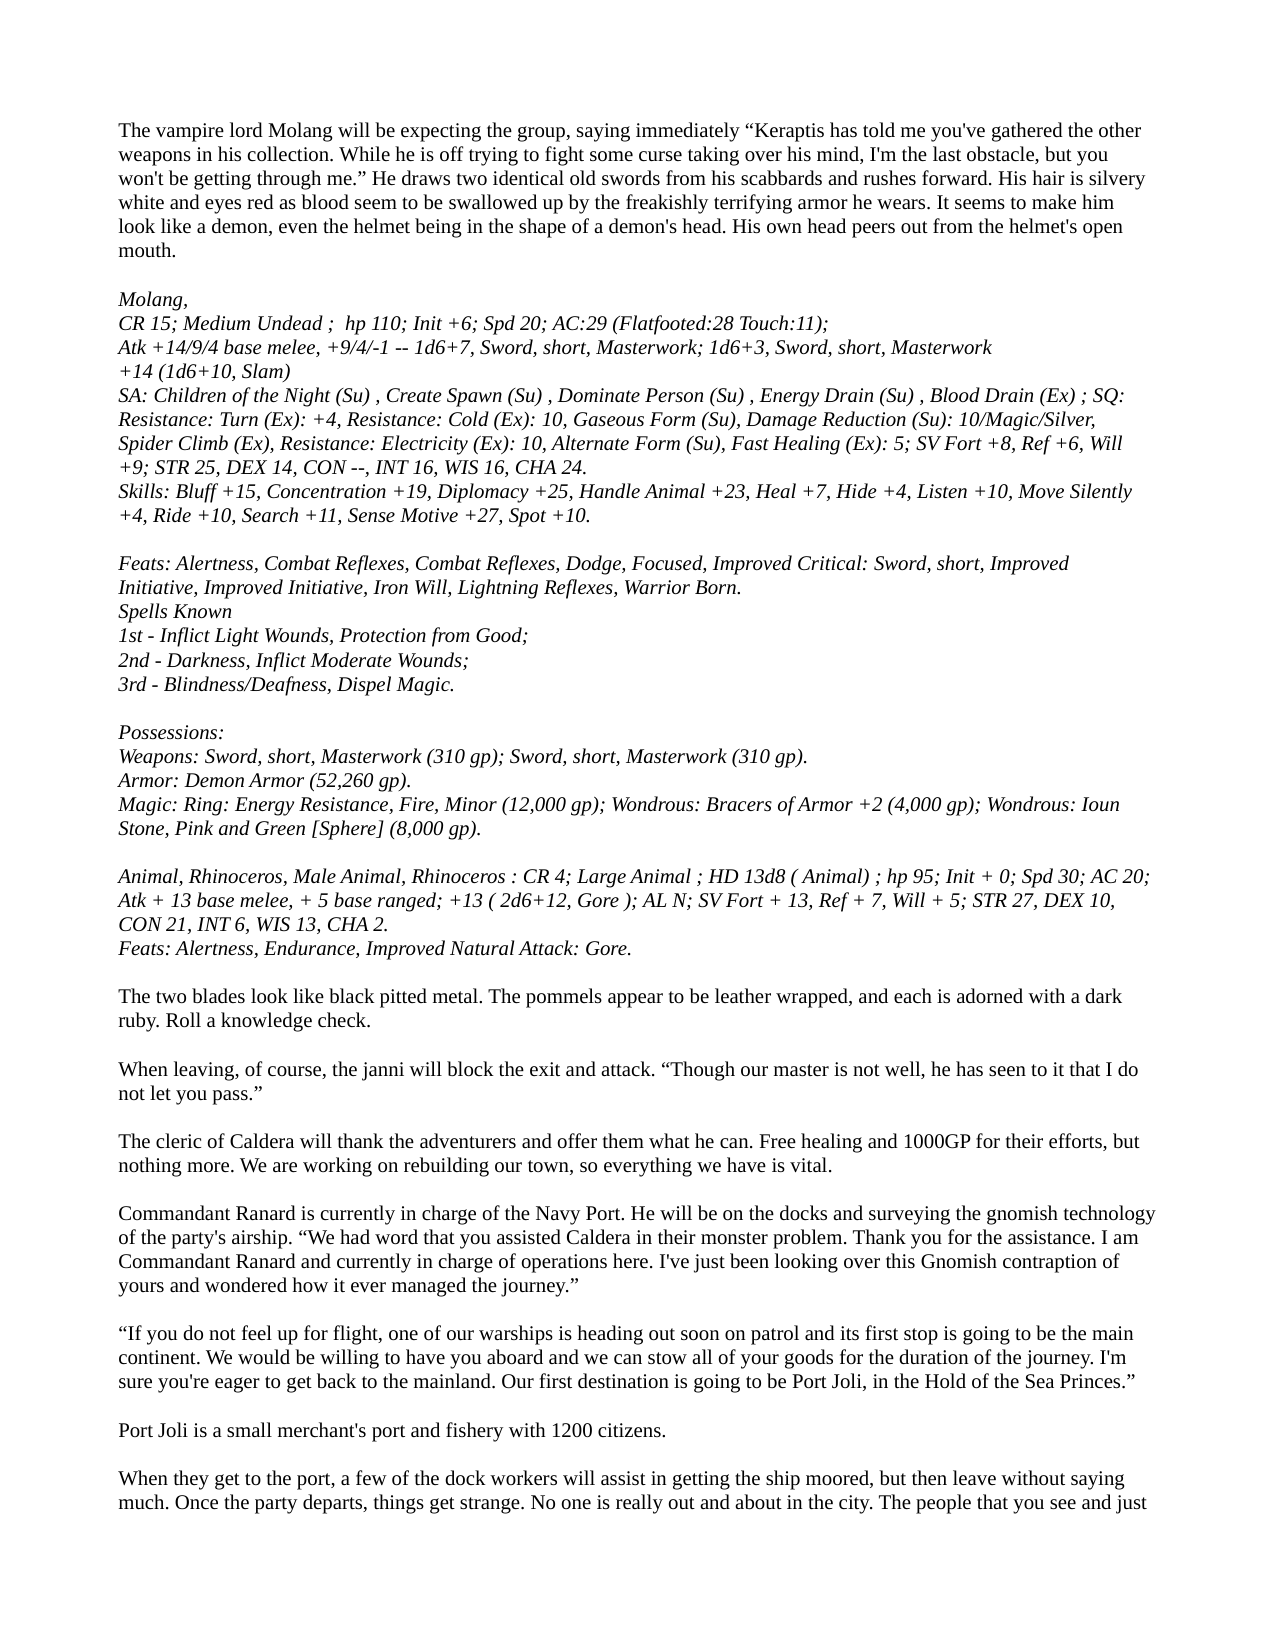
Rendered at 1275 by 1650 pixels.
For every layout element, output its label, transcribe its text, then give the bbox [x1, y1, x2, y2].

text When leaving, of course, the janni will block the exit and attack. “Though our master is not well, he has seen to it that I do not let you pass.” [118, 1057, 1157, 1105]
text CR 15; Medium Undead ; hp 110; Init +6; Spd 20; AC:29 (Flatfooted:28 Touch:11); [118, 311, 1157, 335]
text 2nd - Darkness, Inflict Moderate Wounds; [118, 647, 1157, 672]
text 1st - Inflict Light Wounds, Protection from Good; [118, 623, 1157, 647]
text Armor: Demon Armor (52,260 gp). [118, 768, 1157, 792]
text Feats: Alertness, Endurance, Improved Natural Attack: Gore. [118, 936, 1157, 960]
text SA: Children of the Night (Su) , Create Spawn (Su) , Dominate Person (Su) , Energy Drain (Su) , Blood Drain (Ex) ; SQ: Resistance: Turn (Ex): +4, Resistance: Cold (Ex): 10, Gaseous Form (Su), Damage Reduction (Su): 10/Magic/Silver, Spider Climb (Ex), Resistance: Electricity (Ex): 10, Alternate Form (Su), Fast Healing (Ex): 5; SV Fort +8, Ref +6, Will +9; STR 25, DEX 14, CON --, INT 16, WIS 16, CHA 24. [118, 383, 1157, 479]
text Molang, [118, 287, 1157, 311]
text Port Joli is a small merchant's port and fishery with 1200 citizens. [118, 1417, 1157, 1442]
text The cleric of Caldera will thank the adventurers and offer them what he can. Free healing and 1000GP for their efforts, but nothing more. We are working on rebuilding our town, so everything we have is vital. [118, 1129, 1157, 1177]
text Magic: Ring: Energy Resistance, Fire, Minor (12,000 gp); Wondrous: Bracers of Armor +2 (4,000 gp); Wondrous: Ioun Stone, Pink and Green [Sphere] (8,000 gp). [118, 792, 1157, 840]
text The two blades look like black pitted metal. The pommels appear to be leather wrapped, and each is adorned with a dark ruby. Roll a knowledge check. [118, 984, 1157, 1032]
text 3rd - Blindness/Deafness, Dispel Magic. [118, 672, 1157, 696]
text Possessions: [118, 720, 1157, 744]
text Animal, Rhinoceros, Male Animal, Rhinoceros : CR 4; Large Animal ; HD 13d8 ( Animal) ; hp 95; Init + 0; Spd 30; AC 20; Atk + 13 base melee, + 5 base ranged; +13 ( 2d6+12, Gore ); AL N; SV Fort + 13, Ref + 7, Will + 5; STR 27, DEX 10, CON 21, INT 6, WIS 13, CHA 2. [118, 864, 1157, 936]
text Weapons: Sword, short, Masterwork (310 gp); Sword, short, Masterwork (310 gp). [118, 744, 1157, 768]
text The vampire lord Molang will be expecting the group, saying immediately “Keraptis has told me you've gathered the other weapons in his collection. While he is off trying to fight some curse taking over his mind, I'm the last obstacle, but you won't be getting through me.” He draws two identical old swords from his scabbards and rushes forward. His hair is silvery white and eyes red as blood seem to be swallowed up by the freakishly terrifying armor he wears. It seems to make him look like a demon, even the helmet being in the shape of a demon's head. His own head peers out from the helmet's open mouth. [118, 118, 1157, 262]
text Commandant Ranard is currently in charge of the Navy Port. He will be on the docks and surveying the gnomish technology of the party's airship. “We had word that you assisted Caldera in their monster problem. Thank you for the assistance. I am Commandant Ranard and currently in charge of operations here. I've just been looking over this Gnomish contraption of yours and wondered how it ever managed the journey.” [118, 1201, 1157, 1297]
text “If you do not feel up for flight, one of our warships is heading out soon on patrol and its first stop is going to be the main continent. We would be willing to have you aboard and we can stow all of your goods for the duration of the journey. I'm sure you're eager to get back to the mainland. Our first destination is going to be Port Joli, in the Hold of the Sea Princes.” [118, 1321, 1157, 1393]
text Feats: Alertness, Combat Reflexes, Combat Reflexes, Dodge, Focused, Improved Critical: Sword, short, Improved Initiative, Improved Initiative, Iron Will, Lightning Reflexes, Warrior Born. [118, 551, 1157, 599]
text +14 (1d6+10, Slam) [118, 359, 1157, 383]
text Spells Known [118, 599, 1157, 623]
text Skills: Bluff +15, Concentration +19, Diplomacy +25, Handle Animal +23, Heal +7, Hide +4, Listen +10, Move Silently +4, Ride +10, Search +11, Sense Motive +27, Spot +10. [118, 479, 1157, 527]
text Atk +14/9/4 base melee, +9/4/-1 -- 1d6+7, Sword, short, Masterwork; 1d6+3, Sword, short, Masterwork [118, 335, 1157, 359]
text When they get to the port, a few of the dock workers will assist in getting the ship moored, but then leave without saying much. Once the party departs, things get strange. No one is really out and about in the city. The people that you see and just [118, 1466, 1157, 1514]
